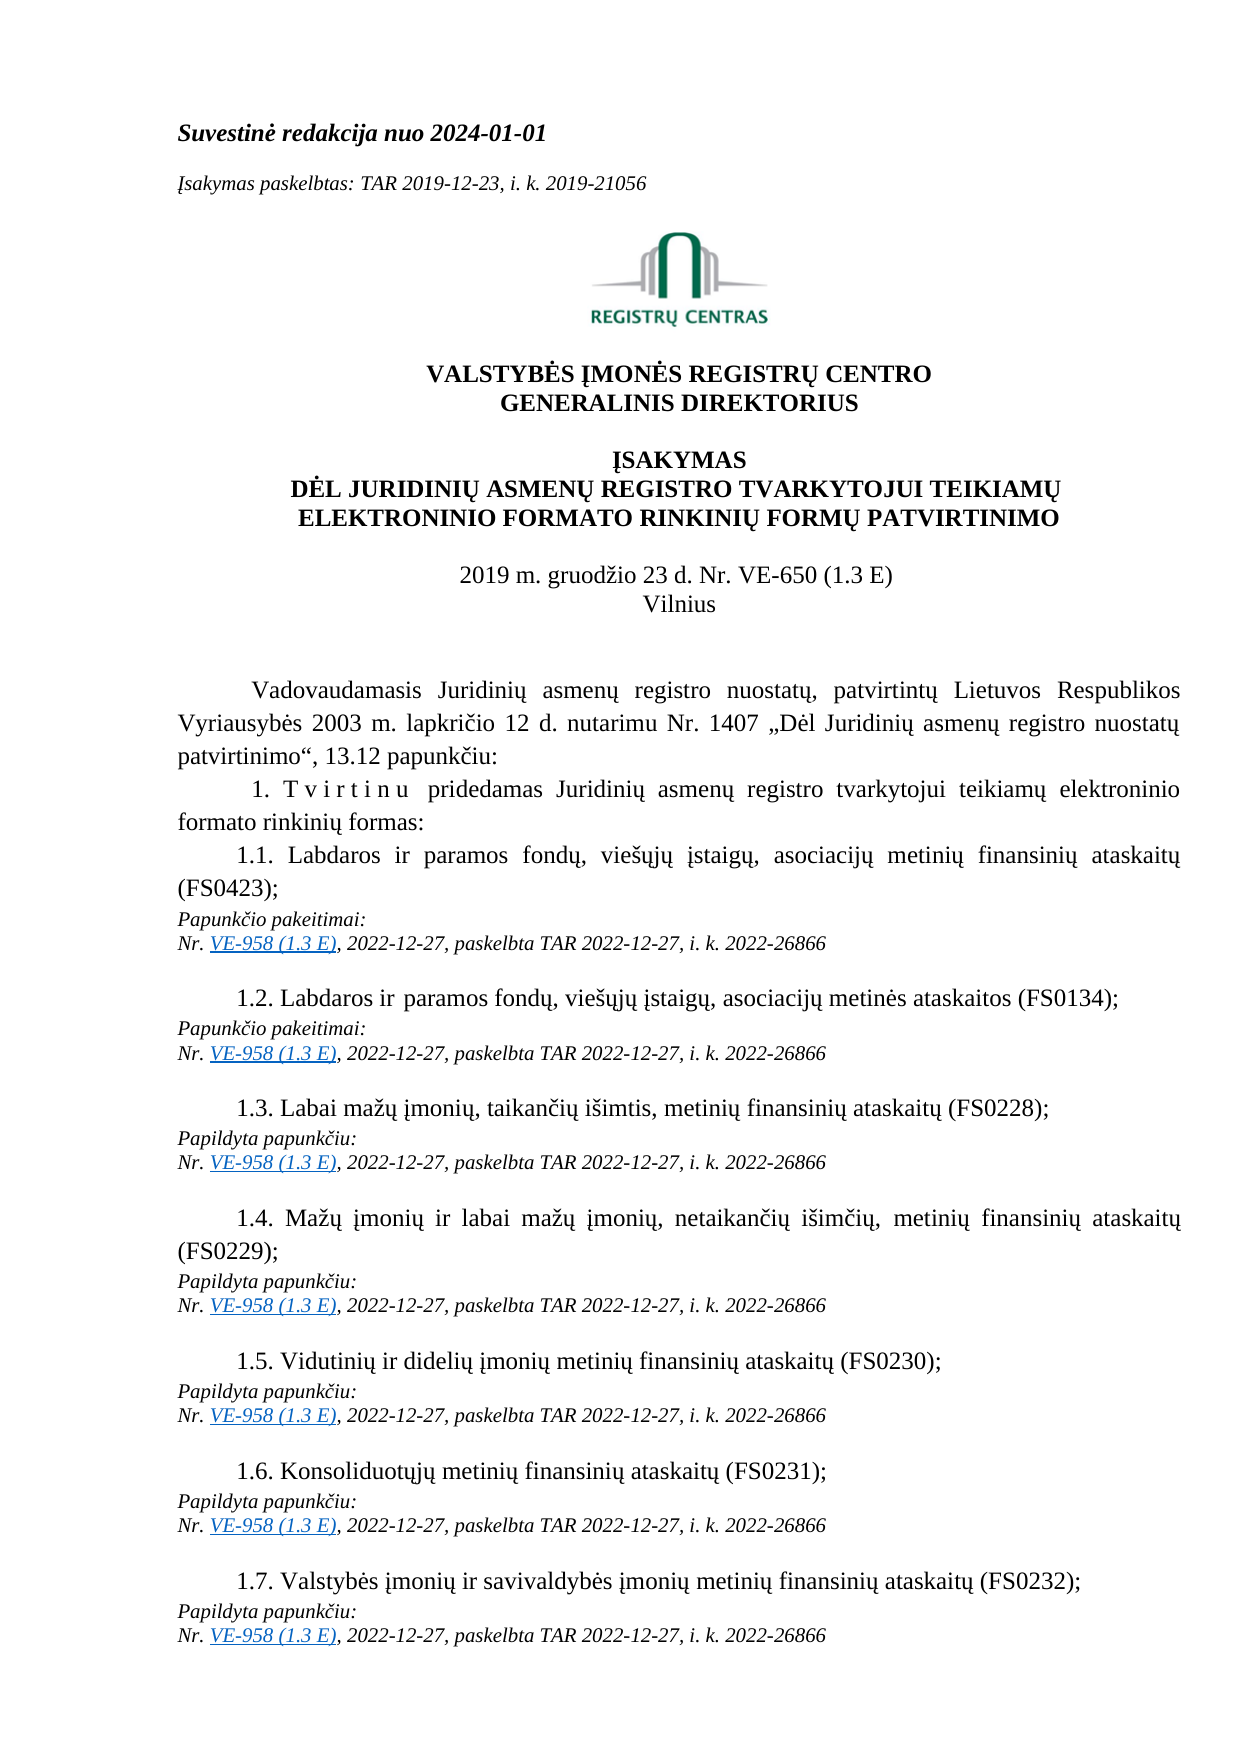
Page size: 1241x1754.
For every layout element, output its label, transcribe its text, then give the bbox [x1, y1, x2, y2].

text Nr. VE-958 (1.3 E), 2022-12-27, paskelbta TAR 2022-12-27, i. k. 2022-26866 [177, 1513, 1181, 1537]
text Nr. VE-958 (1.3 E), 2022-12-27, paskelbta TAR 2022-12-27, i. k. 2022-26866 [177, 931, 1181, 954]
text Papunkčio pakeitimai: [177, 1016, 1181, 1040]
text ELEKTRONINIO FORMATO RINKINIŲ FORMŲ PATVIRTINIMO [177, 503, 1181, 532]
text 1.2. Labdaros ir paramos fondų, viešųjų įstaigų, asociacijų metinės ataskaitos (FS0134); [177, 983, 1181, 1012]
text Papildyta papunkčiu: [177, 1599, 1181, 1623]
text 1.4. Mažų įmonių ir labai mažų įmonių, netaikančių išimčių, metinių finansinių ataskaitų (FS0229); [177, 1203, 1181, 1265]
text 1. Tvirtinu pridedamas Juridinių asmenų registro tvarkytojui teikiamų elektroninio formato rinkinių formas: [177, 774, 1181, 836]
text Papildyta papunkčiu: [177, 1269, 1181, 1293]
text Nr. VE-958 (1.3 E), 2022-12-27, paskelbta TAR 2022-12-27, i. k. 2022-26866 [177, 1150, 1181, 1174]
text Vilnius [177, 589, 1181, 618]
text 1.5. Vidutinių ir didelių įmonių metinių finansinių ataskaitų (FS0230); [177, 1346, 1181, 1375]
text 1.7. Valstybės įmonių ir savivaldybės įmonių metinių finansinių ataskaitų (FS0232); [177, 1566, 1181, 1594]
text 1.6. Konsoliduotųjų metinių finansinių ataskaitų (FS0231); [177, 1456, 1181, 1485]
text Įsakymas paskelbtas: TAR 2019-12-23, i. k. 2019-21056 [177, 171, 1181, 195]
text Suvestinė redakcija nuo 2024-01-01 [177, 118, 1181, 147]
text VALSTYBĖS ĮMONĖS REGISTRŲ CENTRO [177, 359, 1181, 388]
text Nr. VE-958 (1.3 E), 2022-12-27, paskelbta TAR 2022-12-27, i. k. 2022-26866 [177, 1403, 1181, 1427]
text Papildyta papunkčiu: [177, 1489, 1181, 1513]
text 2019 m. gruodžio 23 d. Nr. VE-650 (1.3 E) [177, 560, 1181, 589]
text ĮSAKYMAS [177, 445, 1181, 474]
text Papildyta papunkčiu: [177, 1126, 1181, 1150]
text Vadovaudamasis Juridinių asmenų registro nuostatų, patvirtintų Lietuvos Respublikos Vyriausybės 2003 m. lapkričio 12 d. nutarimu Nr. 1407 „Dėl Juridinių asmenų registro nuostatų patvirtinimo“, 13.12 papunkčiu: [177, 675, 1181, 770]
text 1.1. Labdaros ir paramos fondų, viešųjų įstaigų, asociacijų metinių finansinių ataskaitų (FS0423); [177, 840, 1181, 902]
text Nr. VE-958 (1.3 E), 2022-12-27, paskelbta TAR 2022-12-27, i. k. 2022-26866 [177, 1040, 1181, 1064]
text GENERALINIS DIREKTORIUS [177, 388, 1181, 417]
text Nr. VE-958 (1.3 E), 2022-12-27, paskelbta TAR 2022-12-27, i. k. 2022-26866 [177, 1293, 1181, 1317]
text Papunkčio pakeitimai: [177, 906, 1181, 931]
text Papildyta papunkčiu: [177, 1379, 1181, 1403]
text DĖL JURIDINIŲ ASMENŲ REGISTRO TVARKYTOJUI TEIKIAMŲ [177, 474, 1181, 503]
text Nr. VE-958 (1.3 E), 2022-12-27, paskelbta TAR 2022-12-27, i. k. 2022-26866 [177, 1623, 1181, 1647]
text 1.3. Labai mažų įmonių, taikančių išimtis, metinių finansinių ataskaitų (FS0228); [177, 1093, 1181, 1122]
